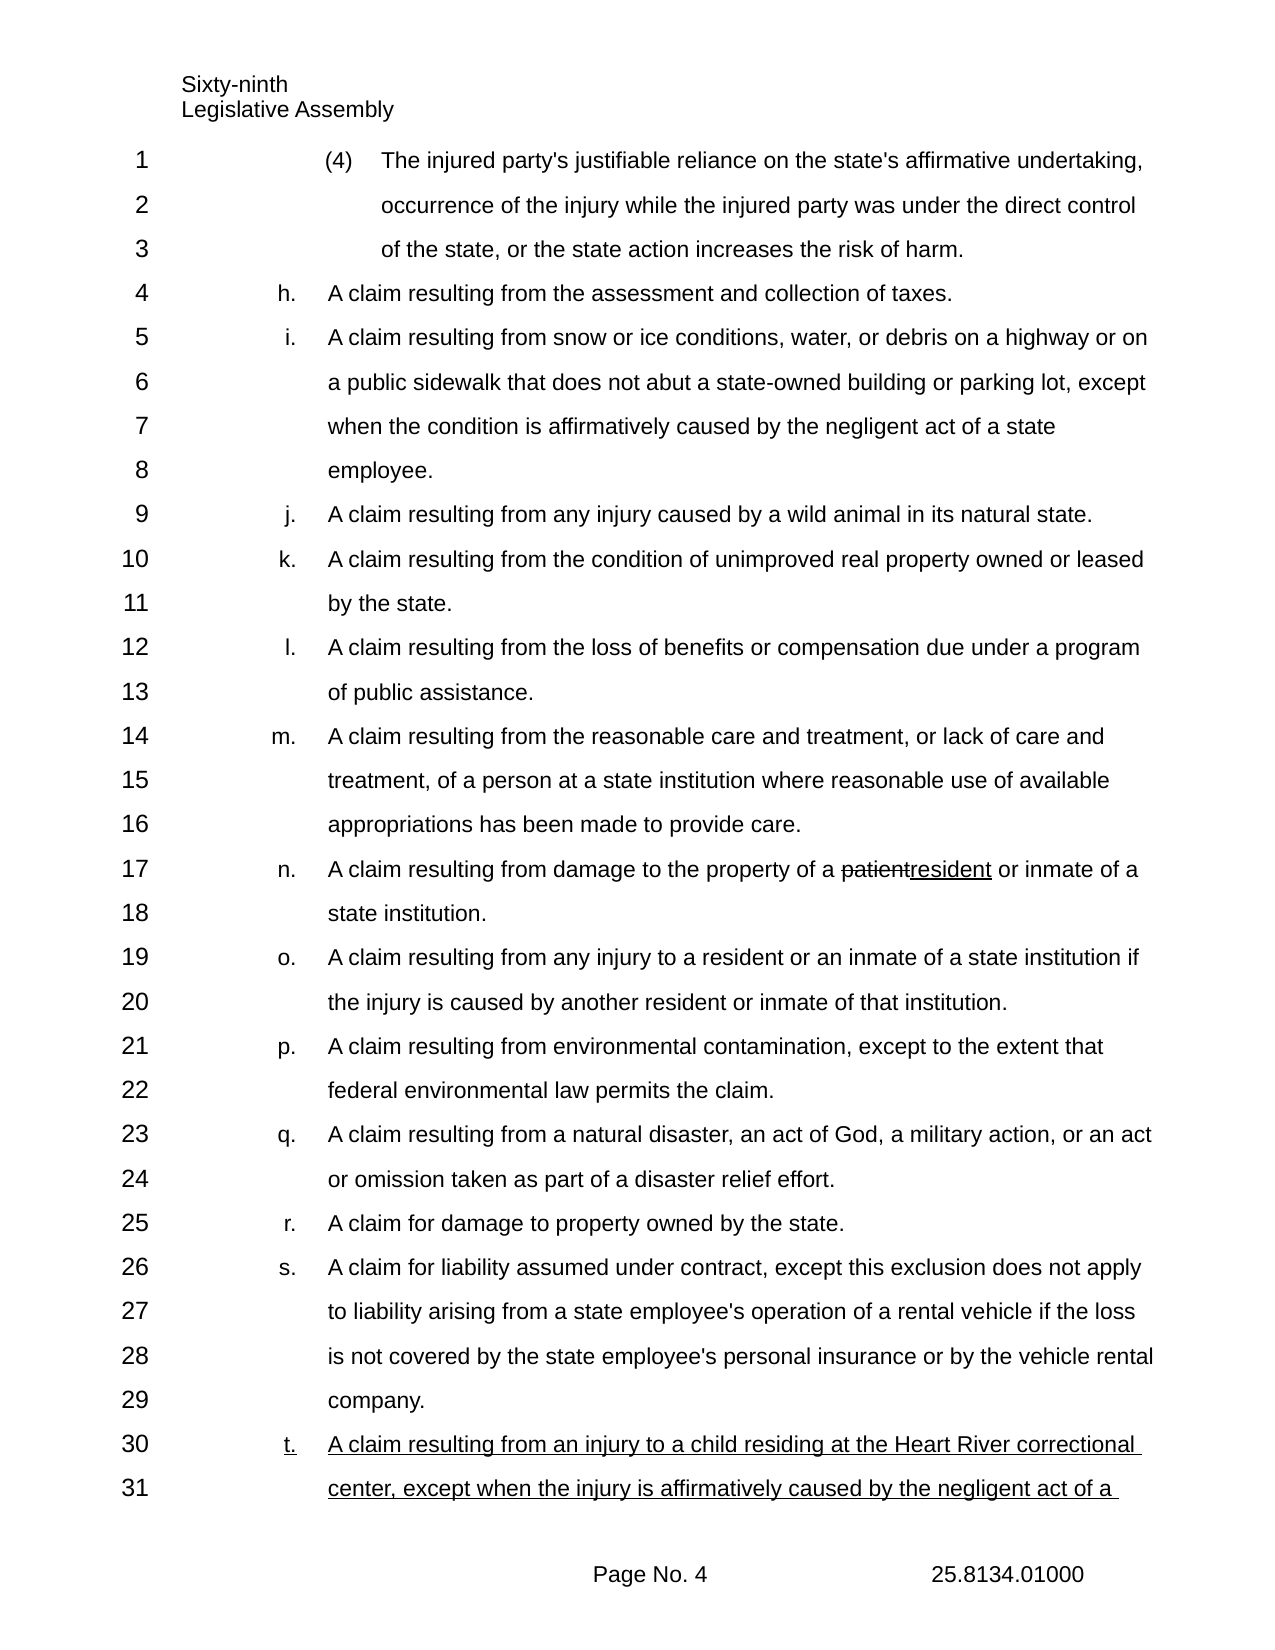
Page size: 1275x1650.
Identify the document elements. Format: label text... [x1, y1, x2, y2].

text i. A claim resulting from snow or ice conditions, water, or debris on a highway or on a public sidewalk that does not abut a state‑owned building or parking lot, except when the condition is affirmatively caused by the negligent act of a state employee. [181, 310, 1154, 487]
text h. A claim resulting from the assessment and collection of taxes. [181, 266, 1154, 310]
text q. A claim resulting from a natural disaster, an act of God, a military action, or an act or omission taken as part of a disaster relief effort. [181, 1107, 1154, 1196]
text (4) The injured party's justifiable reliance on the state's affirmative undertaking, occurrence of the injury while the injured party was under the direct control of the state, or the state action increases the risk of harm. [181, 133, 1154, 266]
text k. A claim resulting from the condition of unimproved real property owned or leased by the state. [181, 532, 1154, 620]
text p. A claim resulting from environmental contamination, except to the extent that federal environmental law permits the claim. [181, 1019, 1154, 1107]
text t. A claim resulting from an injury to a child residing at the Heart River correctional center, except when the injury is affirmatively caused by the negligent act of a [181, 1417, 1154, 1506]
text j. A claim resulting from any injury caused by a wild animal in its natural state. [181, 487, 1154, 532]
text m. A claim resulting from the reasonable care and treatment, or lack of care and treatment, of a person at a state institution where reasonable use of available appropriations has been made to provide care. [181, 709, 1154, 842]
text n. A claim resulting from damage to the property of a patientresident or inmate of a state institution. [181, 842, 1154, 930]
text l. A claim resulting from the loss of benefits or compensation due under a program of public assistance. [181, 620, 1154, 709]
text o. A claim resulting from any injury to a resident or an inmate of a state institution if the injury is caused by another resident or inmate of that institution. [181, 930, 1154, 1019]
text s. A claim for liability assumed under contract, except this exclusion does not apply to liability arising from a state employee's operation of a rental vehicle if the loss is not covered by the state employee's personal insurance or by the vehicle rental company. [181, 1240, 1154, 1417]
text r. A claim for damage to property owned by the state. [181, 1196, 1154, 1240]
